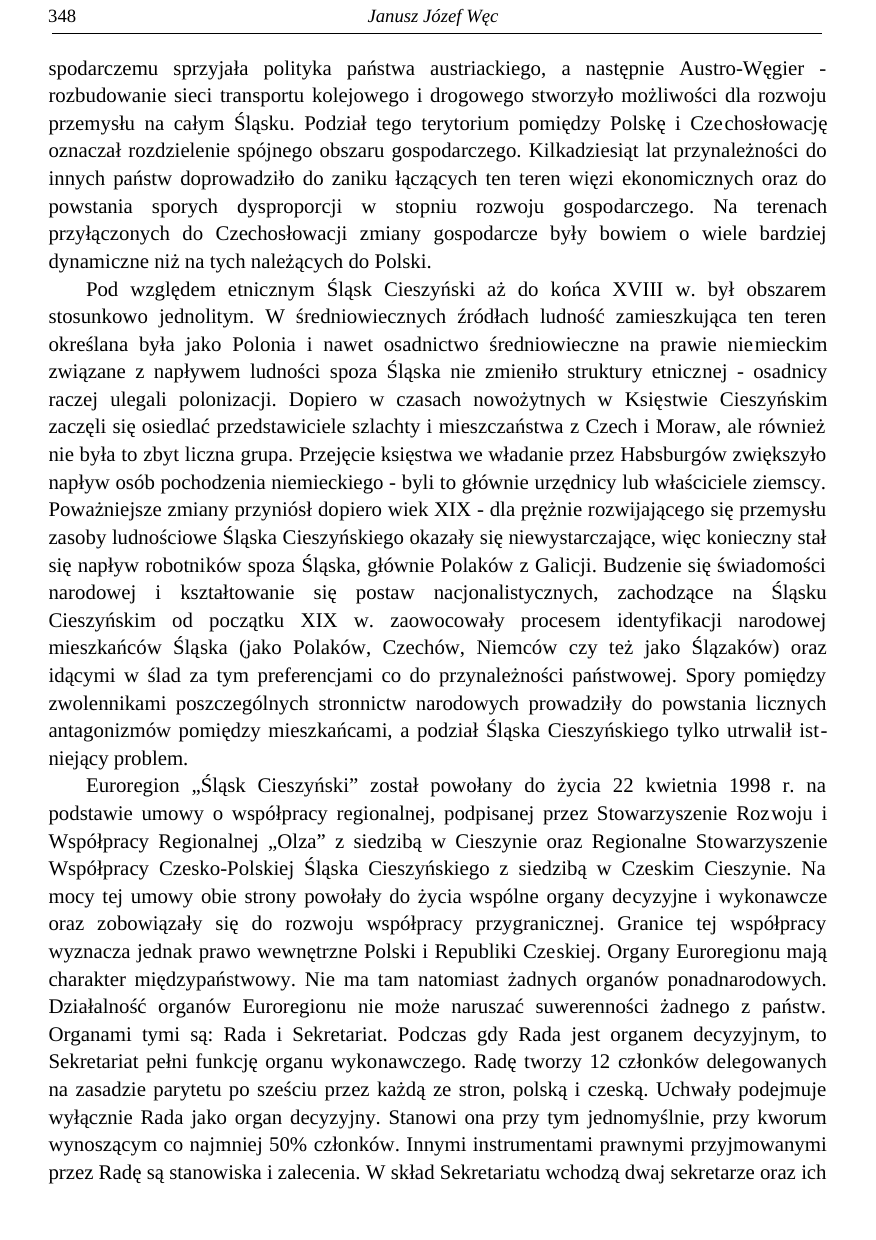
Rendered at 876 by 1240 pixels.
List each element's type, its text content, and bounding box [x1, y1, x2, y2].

text 348 [48, 5, 82, 27]
text Euroregion „Śląsk Cieszyński” został powołany do życia 22 kwietnia 1998 r. na podstawie umowy o współpracy regionalnej, podpisanej przez Stowarzyszenie Roz­woju i Współpracy Regionalnej „Olza” z siedzibą w Cieszynie oraz Regionalne Sto­warzyszenie Współpracy Czesko-Polskiej Śląska Cieszyńskiego z siedzibą w Czeskim Cieszynie. Na mocy tej umowy obie strony powołały do życia wspólne organy de­cyzyjne i wykonawcze oraz zobowiązały się do rozwoju współpracy przygranicznej. Granice tej współpracy wyznacza jednak prawo wewnętrzne Polski i Republiki Cze­skiej. Organy Euroregionu mają charakter międzypaństwowy. Nie ma tam natomiast żadnych organów ponadnarodowych. Działalność organów Euroregionu nie może naruszać suwerenności żadnego z państw. Organami tymi są: Rada i Sekretariat. Pod­czas gdy Rada jest organem decyzyjnym, to Sekretariat pełni funkcję organu wyko­nawczego. Radę tworzy 12 członków delegowanych na zasadzie parytetu po sześciu przez każdą ze stron, polską i czeską. Uchwały podejmuje wyłącznie Rada jako organ decyzyjny. Stanowi ona przy tym jednomyślnie, przy kworum wynoszącym co naj­mniej 50% członków. Innymi instrumentami prawnymi przyjmowanymi przez Radę są stanowiska i zalecenia. W skład Sekretariatu wchodzą dwaj sekretarze oraz ich [48, 773, 827, 1184]
text Janusz Józef Węc [367, 5, 503, 27]
text Pod względem etnicznym Śląsk Cieszyński aż do końca XVIII w. był obszarem stosunkowo jednolitym. W średniowiecznych źródłach ludność zamieszkująca ten teren określana była jako Polonia i nawet osadnictwo średniowieczne na prawie nie­mieckim związane z napływem ludności spoza Śląska nie zmieniło struktury etnicz­nej - osadnicy raczej ulegali polonizacji. Dopiero w czasach nowożytnych w Księ­stwie Cieszyńskim zaczęli się osiedlać przedstawiciele szlachty i mieszczaństwa z Czech i Moraw, ale również nie była to zbyt liczna grupa. Przejęcie księstwa we władanie przez Habsburgów zwiększyło napływ osób pochodzenia niemieckiego - byli to głównie urzędnicy lub właściciele ziemscy. Poważniejsze zmiany przyniósł do­piero wiek XIX - dla prężnie rozwijającego się przemysłu zasoby ludnościowe Śląska Cieszyńskiego okazały się niewystarczające, więc konieczny stał się napływ robotni­ków spoza Śląska, głównie Polaków z Galicji. Budzenie się świadomości narodowej i kształtowanie się postaw nacjonalistycznych, zachodzące na Śląsku Cieszyńskim od początku XIX w. zaowocowały procesem identyfikacji narodowej mieszkańców Ślą­ska (jako Polaków, Czechów, Niemców czy też jako Ślązaków) oraz idącymi w ślad za tym preferencjami co do przynależności państwowej. Spory pomiędzy zwolennikami poszczególnych stronnictw narodowych prowadziły do powstania licznych antago­nizmów pomiędzy mieszkańcami, a podział Śląska Cieszyńskiego tylko utrwalił ist­niejący problem. [48, 276, 827, 770]
text spodarczemu sprzyjała polityka państwa austriackiego, a następnie Austro-Węgier - rozbudowanie sieci transportu kolejowego i drogowego stworzyło możliwości dla rozwoju przemysłu na całym Śląsku. Podział tego terytorium pomiędzy Polskę i Cze­chosłowację oznaczał rozdzielenie spójnego obszaru gospodarczego. Kilkadziesiąt lat przynależności do innych państw doprowadziło do zaniku łączących ten teren więzi ekonomicznych oraz do powstania sporych dysproporcji w stopniu rozwoju gospo­darczego. Na terenach przyłączonych do Czechosłowacji zmiany gospodarcze były bowiem o wiele bardziej dynamiczne niż na tych należących do Polski. [48, 56, 827, 273]
